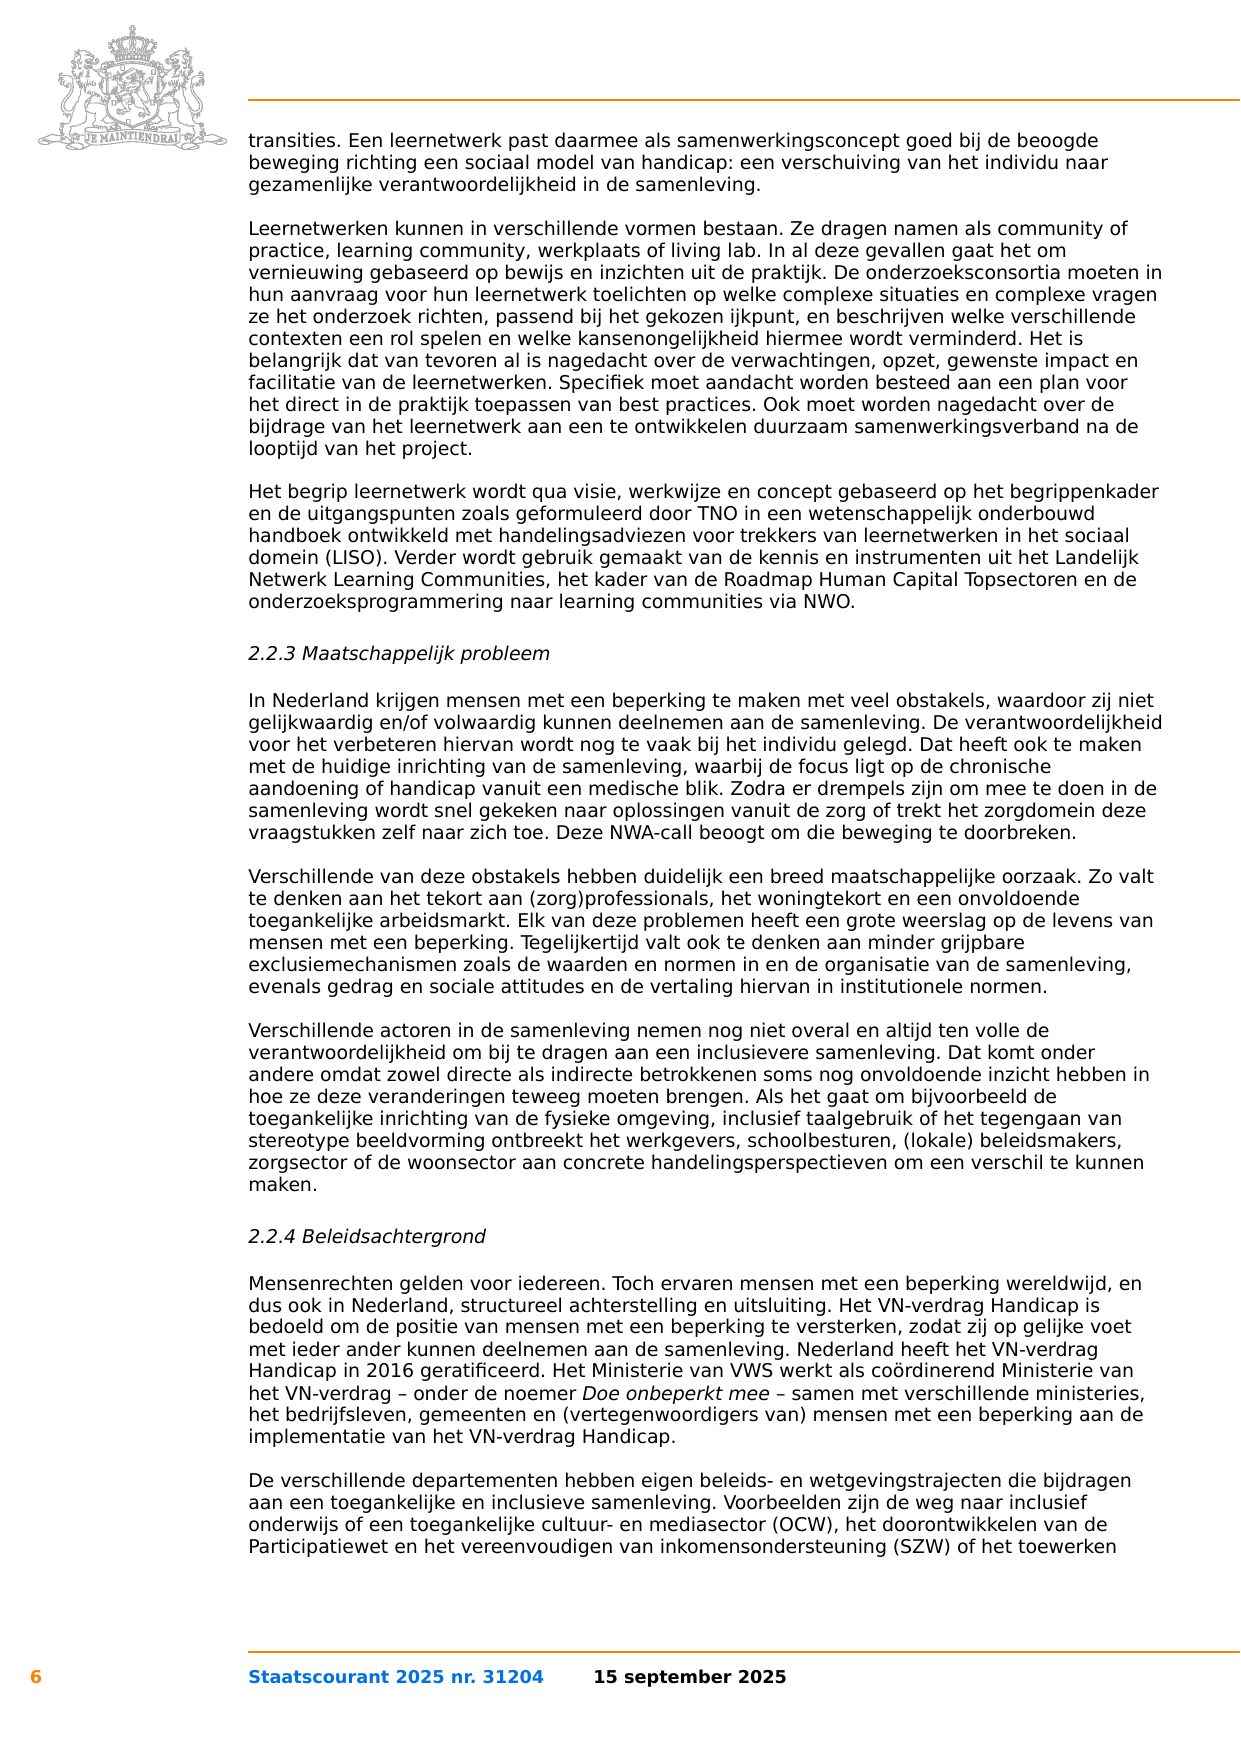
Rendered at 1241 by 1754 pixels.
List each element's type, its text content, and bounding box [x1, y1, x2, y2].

text Het begrip leernetwerk wordt qua visie, werkwijze en concept gebaseerd op het begrippenkader en de uitgangspunten zoals geformuleerd door TNO in een wetenschappelijk onderbouwd handboek ontwikkeld met handelingsadviezen voor trekkers van leernetwerken in het sociaal domein (LISO). Verder wordt gebruik gemaakt van de kennis en instrumenten uit het Landelijk Netwerk Learning Communities, het kader van de Roadmap Human Capital Topsectoren en de onderzoeksprogrammering naar learning communities via NWO. [248, 481, 1163, 613]
text Verschillende actoren in de samenleving nemen nog niet overal en altijd ten volle de verantwoordelijkheid om bij te dragen aan een inclusievere samenleving. Dat komt onder andere omdat zowel directe als indirecte betrokkenen soms nog onvoldoende inzicht hebben in hoe ze deze veranderingen teweeg moeten brengen. Als het gaat om bijvoorbeeld de toegankelijke inrichting van de fysieke omgeving, inclusief taalgebruik of het tegengaan van stereotype beeldvorming ontbreekt het werkgevers, schoolbesturen, (lokale) beleidsmakers, zorgsector of de woonsector aan concrete handelingsperspectieven om een verschil te kunnen maken. [248, 1020, 1163, 1196]
text Mensenrechten gelden voor iedereen. Toch ervaren mensen met een beperking wereldwijd, en dus ook in Nederland, structureel achterstelling en uitsluiting. Het VN-verdrag Handicap is bedoeld om de positie van mensen met een beperking te versterken, zodat zij op gelijke voet met ieder ander kunnen deelnemen aan de samenleving. Nederland heeft het VN-verdrag Handicap in 2016 geratificeerd. Het Ministerie van VWS werkt als coördinerend Ministerie van het VN-verdrag – onder de noemer Doe onbeperkt mee – samen met verschillende ministeries, het bedrijfsleven, gemeenten en (vertegenwoordigers van) mensen met een beperking aan de implementatie van het VN-verdrag Handicap. [248, 1272, 1163, 1448]
text transities. Een leernetwerk past daarmee als samenwerkingsconcept goed bij de beoogde beweging richting een sociaal model van handicap: een verschuiving van het individu naar gezamenlijke verantwoordelijkheid in de samenleving. [248, 130, 1163, 196]
text Verschillende van deze obstakels hebben duidelijk een breed maatschappelijke oorzaak. Zo valt te denken aan het tekort aan (zorg)professionals, het woningtekort en een onvoldoende toegankelijke arbeidsmarkt. Elk van deze problemen heeft een grote weerslag op de levens van mensen met een beperking. Tegelijkertijd valt ook te denken aan minder grijpbare exclusiemechanismen zoals de waarden en normen in en de organisatie van de samenleving, evenals gedrag en sociale attitudes en de vertaling hiervan in institutionele normen. [248, 866, 1163, 998]
subtitle 2.2.3 Maatschappelijk probleem [248, 643, 1163, 665]
text Leernetwerken kunnen in verschillende vormen bestaan. Ze dragen namen als community of practice, learning community, werkplaats of living lab. In al deze gevallen gaat het om vernieuwing gebaseerd op bewijs en inzichten uit de praktijk. De onderzoeksconsortia moeten in hun aanvraag voor hun leernetwerk toelichten op welke complexe situaties en complexe vragen ze het onderzoek richten, passend bij het gekozen ijkpunt, en beschrijven welke verschillende contexten een rol spelen en welke kansenongelijkheid hiermee wordt verminderd. Het is belangrijk dat van tevoren al is nagedacht over de verwachtingen, opzet, gewenste impact en facilitatie van de leernetwerken. Specifiek moet aandacht worden besteed aan een plan voor het direct in de praktijk toepassen van best practices. Ook moet worden nagedacht over de bijdrage van het leernetwerk aan een te ontwikkelen duurzaam samenwerkingsverband na de looptijd van het project. [248, 218, 1163, 459]
text In Nederland krijgen mensen met een beperking te maken met veel obstakels, waardoor zij niet gelijkwaardig en/of volwaardig kunnen deelnemen aan de samenleving. De verantwoordelijkheid voor het verbeteren hiervan wordt nog te vaak bij het individu gelegd. Dat heeft ook te maken met de huidige inrichting van de samenleving, waarbij de focus ligt op de chronische aandoening of handicap vanuit een medische blik. Zodra er drempels zijn om mee te doen in de samenleving wordt snel gekeken naar oplossingen vanuit de zorg of trekt het zorgdomein deze vraagstukken zelf naar zich toe. Deze NWA-call beoogt om die beweging te doorbreken. [248, 690, 1163, 844]
subtitle 2.2.4 Beleidsachtergrond [248, 1226, 1163, 1247]
text De verschillende departementen hebben eigen beleids- en wetgevingstrajecten die bijdragen aan een toegankelijke en inclusieve samenleving. Voorbeelden zijn de weg naar inclusief onderwijs of een toegankelijke cultuur- en mediasector (OCW), het doorontwikkelen van de Participatiewet en het vereenvoudigen van inkomensondersteuning (SZW) of het toewerken [248, 1470, 1163, 1558]
picture [38, 25, 227, 150]
